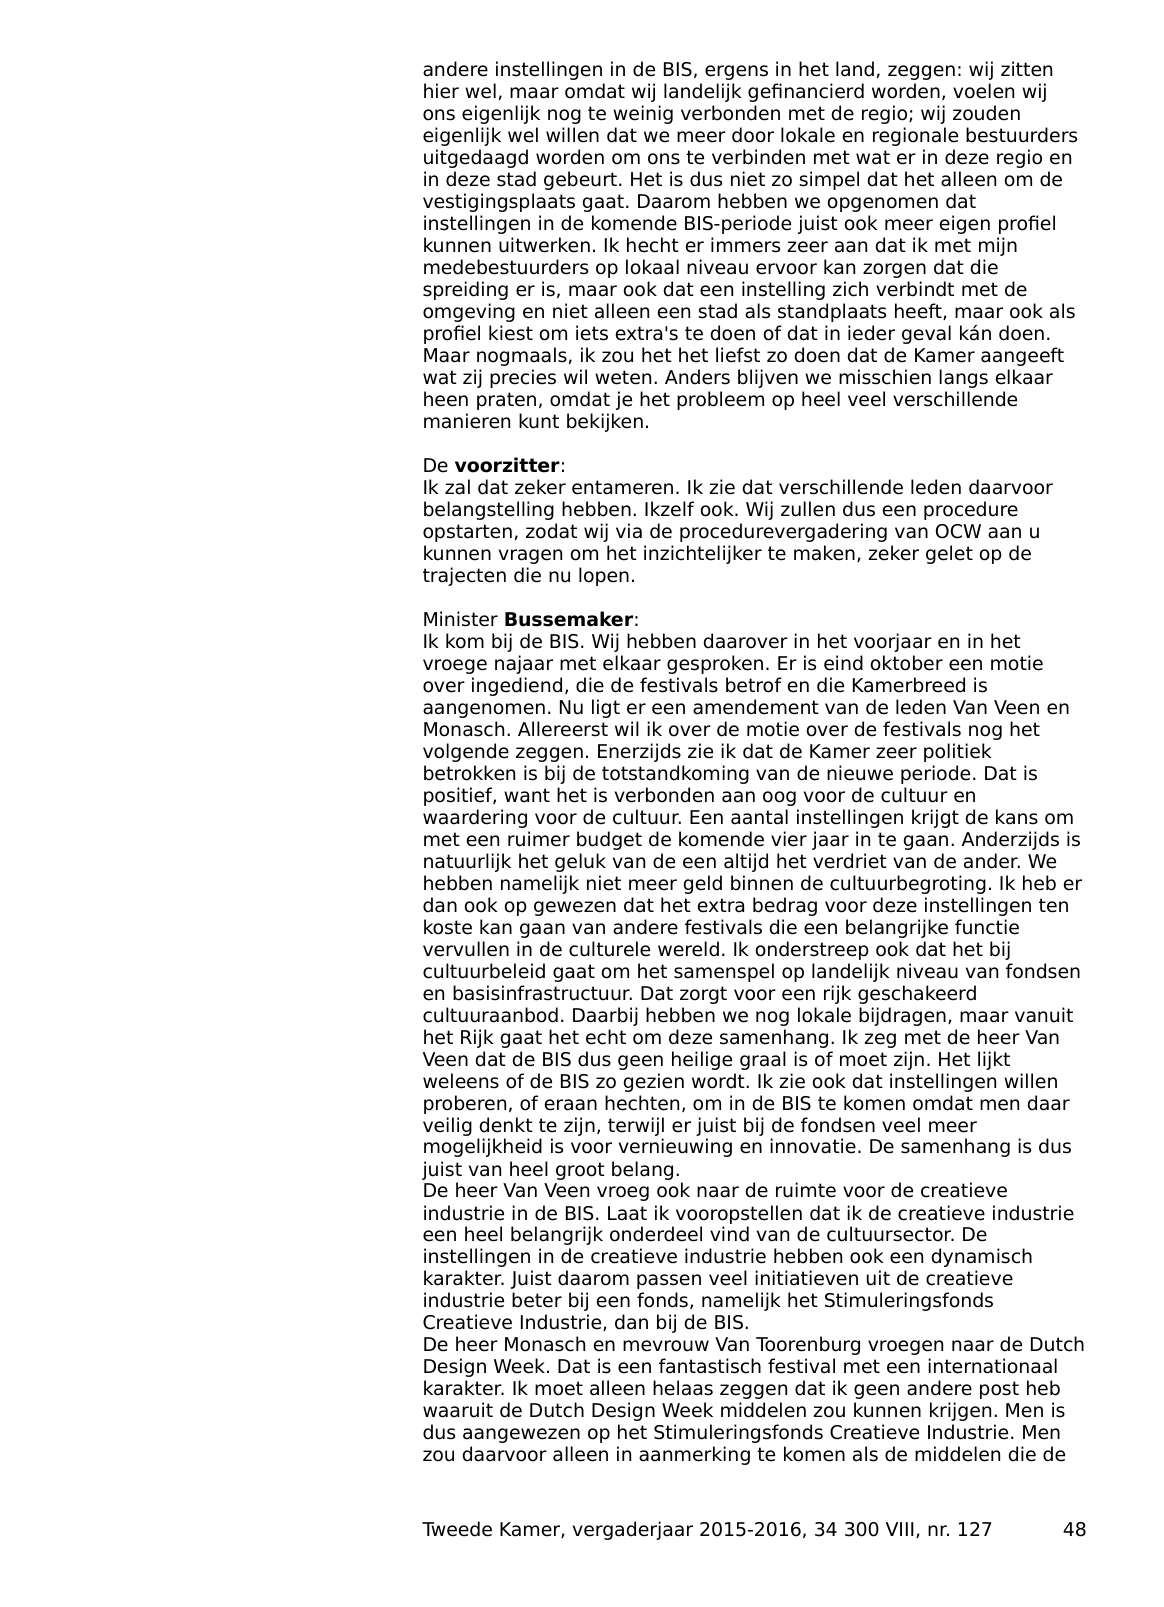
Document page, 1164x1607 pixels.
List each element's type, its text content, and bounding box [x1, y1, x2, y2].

text andere instellingen in de BIS, ergens in het land, zeggen: wij zitten hier wel, maar omdat wij landelijk gefinancierd worden, voelen wij ons eigenlijk nog te weinig verbonden met de regio; wij zouden eigenlijk wel willen dat we meer door lokale en regionale bestuurders uitgedaagd worden om ons te verbinden met wat er in deze regio en in deze stad gebeurt. Het is dus niet zo simpel dat het alleen om de vestigingsplaats gaat. Daarom hebben we opgenomen dat instellingen in de komende BIS-periode juist ook meer eigen profiel kunnen uitwerken. Ik hecht er immers zeer aan dat ik met mijn medebestuurders op lokaal niveau ervoor kan zorgen dat die spreiding er is, maar ook dat een instelling zich verbindt met de omgeving en niet alleen een stad als standplaats heeft, maar ook als profiel kiest om iets extra's te doen of dat in ieder geval kán doen. Maar nogmaals, ik zou het het liefst zo doen dat de Kamer aangeeft wat zij precies wil weten. Anders blijven we misschien langs elkaar heen praten, omdat je het probleem op heel veel verschillende manieren kunt bekijken. [422, 59, 1087, 433]
text De heer Monasch en mevrouw Van Toorenburg vroegen naar de Dutch Design Week. Dat is een fantastisch festival met een internationaal karakter. Ik moet alleen helaas zeggen dat ik geen andere post heb waaruit de Dutch Design Week middelen zou kunnen krijgen. Men is dus aangewezen op het Stimuleringsfonds Creatieve Industrie. Men zou daarvoor alleen in aanmerking te komen als de middelen die de [422, 1334, 1087, 1466]
text Ik zal dat zeker entameren. Ik zie dat verschillende leden daarvoor belangstelling hebben. Ikzelf ook. Wij zullen dus een procedure opstarten, zodat wij via de procedurevergadering van OCW aan u kunnen vragen om het inzichtelijker te maken, zeker gelet op de trajecten die nu lopen. [422, 477, 1087, 587]
text De heer Van Veen vroeg ook naar de ruimte voor de creatieve industrie in de BIS. Laat ik vooropstellen dat ik de creatieve industrie een heel belangrijk onderdeel vind van de cultuursector. De instellingen in de creatieve industrie hebben ook een dynamisch karakter. Juist daarom passen veel initiatieven uit de creatieve industrie beter bij een fonds, namelijk het Stimuleringsfonds Creatieve Industrie, dan bij de BIS. [422, 1180, 1087, 1334]
text Ik kom bij de BIS. Wij hebben daarover in het voorjaar en in het vroege najaar met elkaar gesproken. Er is eind oktober een motie over ingediend, die de festivals betrof en die Kamerbreed is aangenomen. Nu ligt er een amendement van de leden Van Veen en Monasch. Allereerst wil ik over de motie over de festivals nog het volgende zeggen. Enerzijds zie ik dat de Kamer zeer politiek betrokken is bij de totstandkoming van de nieuwe periode. Dat is positief, want het is verbonden aan oog voor de cultuur en waardering voor de cultuur. Een aantal instellingen krijgt de kans om met een ruimer budget de komende vier jaar in te gaan. Anderzijds is natuurlijk het geluk van de een altijd het verdriet van de ander. We hebben namelijk niet meer geld binnen de cultuurbegroting. Ik heb er dan ook op gewezen dat het extra bedrag voor deze instellingen ten koste kan gaan van andere festivals die een belangrijke functie vervullen in de culturele wereld. Ik onderstreep ook dat het bij cultuurbeleid gaat om het samenspel op landelijk niveau van fondsen en basisinfrastructuur. Dat zorgt voor een rijk geschakeerd cultuuraanbod. Daarbij hebben we nog lokale bijdragen, maar vanuit het Rijk gaat het echt om deze samenhang. Ik zeg met de heer Van Veen dat de BIS dus geen heilige graal is of moet zijn. Het lijkt weleens of de BIS zo gezien wordt. Ik zie ook dat instellingen willen proberen, of eraan hechten, om in de BIS te komen omdat men daar veilig denkt te zijn, terwijl er juist bij de fondsen veel meer mogelijkheid is voor vernieuwing en innovatie. De samenhang is dus juist van heel groot belang. [422, 631, 1087, 1180]
text Minister Bussemaker: [422, 609, 1087, 631]
text De voorzitter: [422, 455, 1087, 477]
